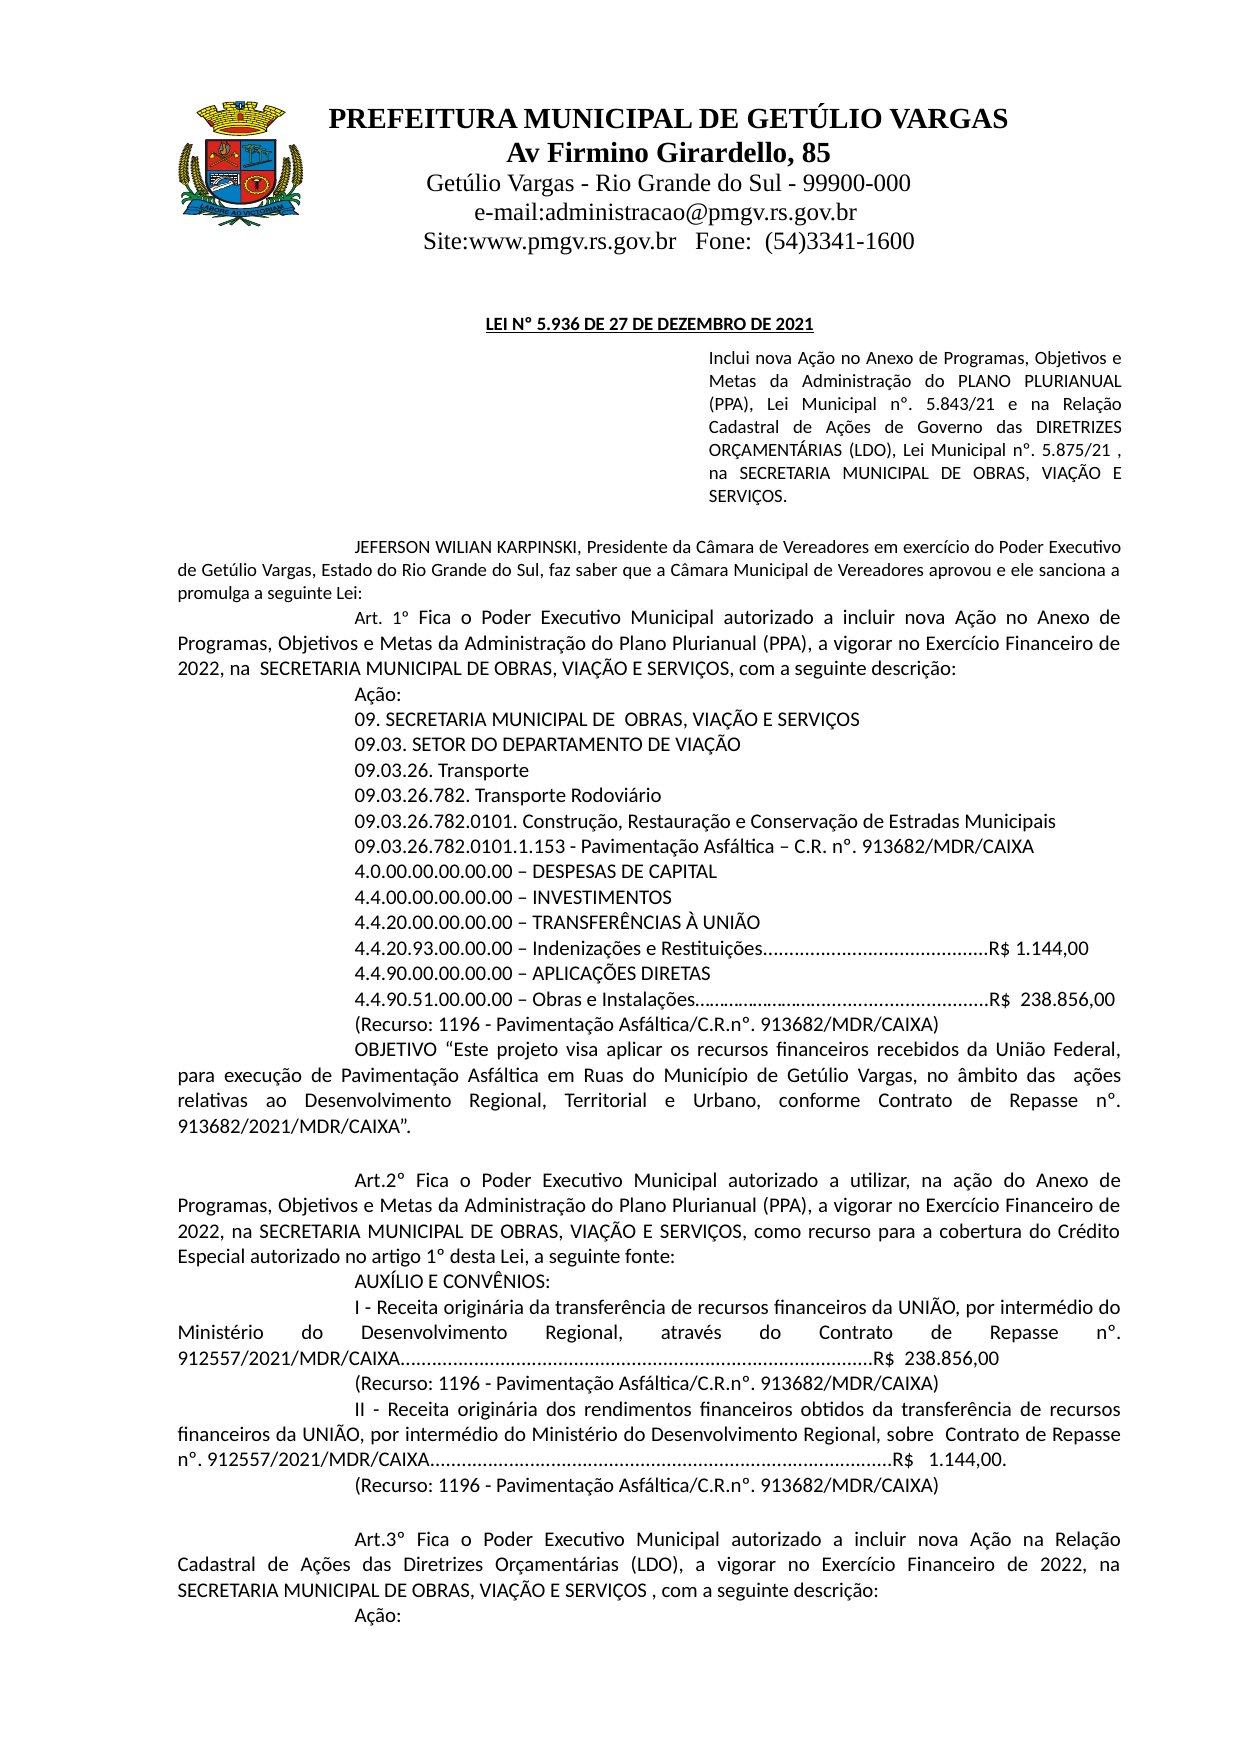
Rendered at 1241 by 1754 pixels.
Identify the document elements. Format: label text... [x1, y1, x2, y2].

text 09. SECRETARIA MUNICIPAL DE OBRAS, VIAÇÃO E SERVIÇOS [177, 706, 1122, 732]
text AUXÍLIO E CONVÊNIOS: [177, 1269, 1122, 1294]
text JEFERSON WILIAN KARPINSKI, Presidente da Câmara de Vereadores em exercício do Poder Executivo de Getúlio Vargas, Estado do Rio Grande do Sul, faz saber que a Câmara Municipal de Vereadores aprovou e ele sanciona a promulga a seguinte Lei: [177, 536, 1122, 604]
text 4.4.20.93.00.00.00 – Indenizações e Restituições...........................................R$ 1.144,00 [177, 935, 1122, 960]
text Inclui nova Ação no Anexo de Programas, Objetivos e Metas da Administração do PLANO PLURIANUAL (PPA), Lei Municipal nº. 5.843/21 e na Relação Cadastral de Ações de Governo das DIRETRIZES ORÇAMENTÁRIAS (LDO), Lei Municipal nº. 5.875/21 , na SECRETARIA MUNICIPAL DE OBRAS, VIAÇÃO E SERVIÇOS. [709, 347, 1122, 507]
text II - Receita originária dos rendimentos financeiros obtidos da transferência de recursos financeiros da UNIÃO, por intermédio do Ministério do Desenvolvimento Regional, sobre Contrato de Repasse nº. 912557/2021/MDR/CAIXA........................................................................................R$ 1.144,00. [177, 1396, 1122, 1472]
text (Recurso: 1196 - Pavimentação Asfáltica/C.R.nº. 913682/MDR/CAIXA) [177, 1011, 1122, 1037]
text (Recurso: 1196 - Pavimentação Asfáltica/C.R.nº. 913682/MDR/CAIXA) [177, 1472, 1122, 1497]
text 09.03.26.782. Transporte Rodoviário [177, 782, 1122, 808]
text Art.3º Fica o Poder Executivo Municipal autorizado a incluir nova Ação na Relação Cadastral de Ações das Diretrizes Orçamentárias (LDO), a vigorar no Exercício Financeiro de 2022, na SECRETARIA MUNICIPAL DE OBRAS, VIAÇÃO E SERVIÇOS , com a seguinte descrição: [177, 1526, 1122, 1602]
text Art.2º Fica o Poder Executivo Municipal autorizado a utilizar, na ação do Anexo de Programas, Objetivos e Metas da Administração do Plano Plurianual (PPA), a vigorar no Exercício Financeiro de 2022, na SECRETARIA MUNICIPAL DE OBRAS, VIAÇÃO E SERVIÇOS, como recurso para a cobertura do Crédito Especial autorizado no artigo 1º desta Lei, a seguinte fonte: [177, 1167, 1122, 1269]
text 4.4.90.51.00.00.00 – Obras e Instalações……………………..................................R$ 238.856,00 [177, 986, 1122, 1011]
text 4.0.00.00.00.00.00 – DESPESAS DE CAPITAL [177, 859, 1122, 884]
text LEI Nº 5.936 DE 27 DE DEZEMBRO DE 2021 [177, 312, 1122, 335]
text 09.03. SETOR DO DEPARTAMENTO DE VIAÇÃO [177, 732, 1122, 757]
text (Recurso: 1196 - Pavimentação Asfáltica/C.R.nº. 913682/MDR/CAIXA) [177, 1370, 1122, 1396]
text Ação: [177, 1602, 1122, 1628]
text Art. 1º Fica o Poder Executivo Municipal autorizado a incluir nova Ação no Anexo de Programas, Objetivos e Metas da Administração do Plano Plurianual (PPA), a vigorar no Exercício Financeiro de 2022, na SECRETARIA MUNICIPAL DE OBRAS, VIAÇÃO E SERVIÇOS, com a seguinte descrição: [177, 604, 1122, 681]
text 4.4.90.00.00.00.00 – APLICAÇÕES DIRETAS [177, 960, 1122, 986]
text 4.4.20.00.00.00.00 – TRANSFERÊNCIAS À UNIÃO [177, 909, 1122, 935]
text 4.4.00.00.00.00.00 – INVESTIMENTOS [177, 884, 1122, 909]
text OBJETIVO “Este projeto visa aplicar os recursos financeiros recebidos da União Federal, para execução de Pavimentação Asfáltica em Ruas do Município de Getúlio Vargas, no âmbito das ações relativas ao Desenvolvimento Regional, Territorial e Urbano, conforme Contrato de Repasse nº. 913682/2021/MDR/CAIXA”. [177, 1037, 1122, 1138]
text 09.03.26. Transporte [177, 757, 1122, 782]
text Ação: [177, 681, 1122, 706]
text I - Receita originária da transferência de recursos financeiros da UNIÃO, por intermédio do Ministério do Desenvolvimento Regional, através do Contrato de Repasse nº. 912557/2021/MDR/CAIXA..........................................................................................R$ 238.856,00 [177, 1294, 1122, 1370]
text 09.03.26.782.0101. Construção, Restauração e Conservação de Estradas Municipais [177, 808, 1122, 833]
text 09.03.26.782.0101.1.153 - Pavimentação Asfáltica – C.R. nº. 913682/MDR/CAIXA [177, 833, 1122, 859]
